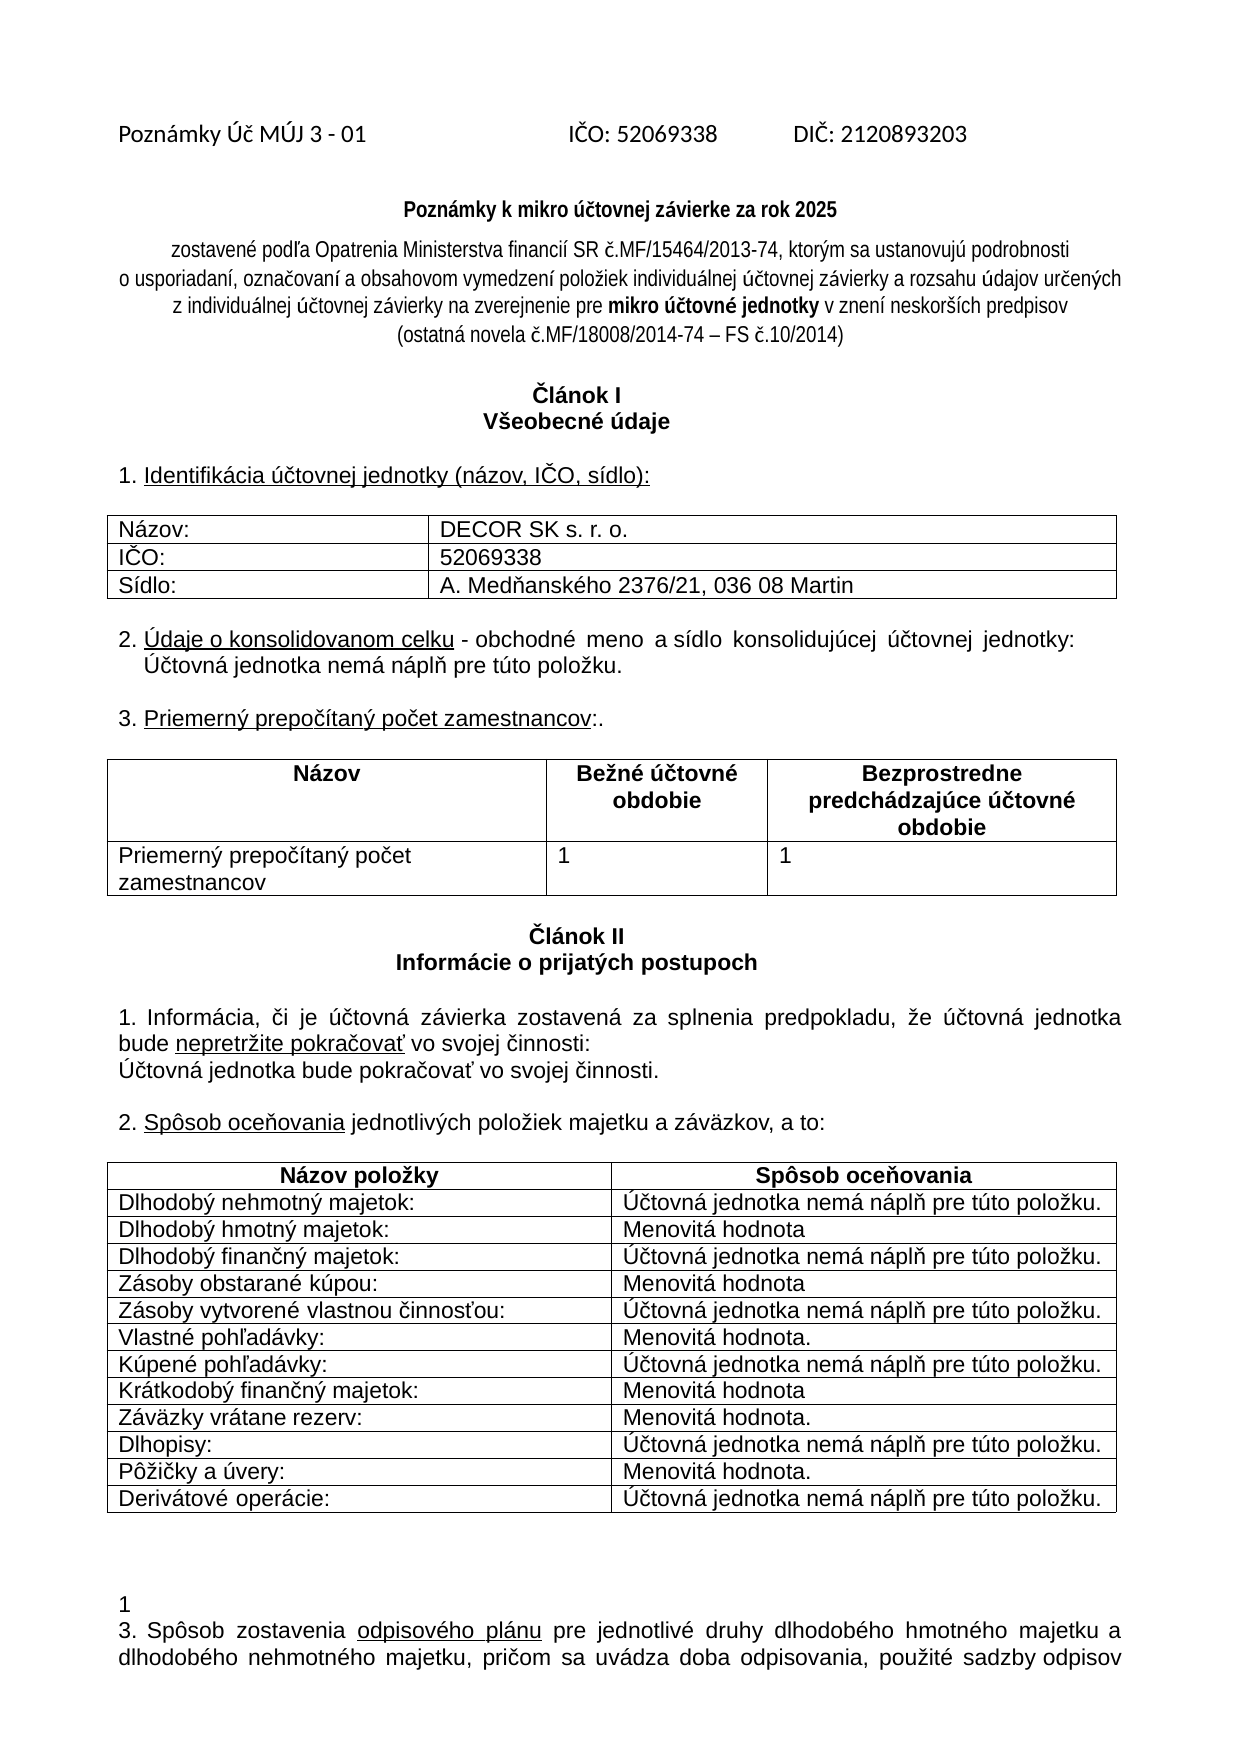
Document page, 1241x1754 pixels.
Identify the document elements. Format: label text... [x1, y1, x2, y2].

table_cell IČO: [108, 544, 428, 570]
table_header DECOR SK s. r. o. [429, 516, 1116, 543]
table_header Bežné účtovné obdobie [547, 760, 767, 841]
table_cell Menovitá hodnota [612, 1378, 1116, 1404]
table_header Názov položky [108, 1163, 611, 1189]
table_cell Kúpené pohľadávky: [108, 1351, 611, 1377]
table_cell Dlhodobý nehmotný majetok: [108, 1190, 611, 1216]
table_cell Účtovná jednotka nemá náplň pre túto položku. [612, 1298, 1116, 1323]
text 2. Spôsob oceňovania jednotlivých položiek majetku a záväzkov, a to: [118, 1109, 1122, 1136]
text 1 [118, 1591, 1122, 1617]
text 1. Identifikácia účtovnej jednotky (názov, IČO, sídlo): [118, 462, 1122, 488]
text Článok II [118, 923, 1035, 949]
table_header Názov: [108, 516, 428, 543]
text Informácie o prijatých postupoch [118, 949, 1035, 976]
table_header Bezprostredne predchádzajúce účtovné obdobie [768, 760, 1116, 841]
table_cell Menovitá hodnota. [612, 1324, 1116, 1350]
text 3. Priemerný prepočítaný počet zamestnancov:. [118, 705, 1122, 732]
text Článok I [118, 382, 1035, 408]
table_cell Účtovná jednotka nemá náplň pre túto položku. [612, 1190, 1116, 1216]
text (ostatná novela č.MF/18008/2014-74 – FS č.10/2014) [118, 320, 1122, 348]
table_cell Vlastné pohľadávky: [108, 1324, 611, 1350]
text Účtovná jednotka nemá náplň pre túto položku. [118, 652, 1122, 678]
text 1. Informácia, či je účtovná závierka zostavená za splnenia predpokladu, že účtovná jednotka bude nepretržite pokračovať vo svojej činnosti: [118, 1004, 1122, 1057]
text Všeobecné údaje [118, 408, 1034, 435]
table_cell Účtovná jednotka nemá náplň pre túto položku. [612, 1244, 1116, 1269]
table_cell Dlhopisy: [108, 1432, 611, 1458]
text zostavené podľa Opatrenia Ministerstva financií SR č.MF/15464/2013-74, ktorým sa ustanovujú podrobnosti o usporiadaní, označovaní a obsahovom vymedzení položiek individuálnej účtovnej závierky a rozsahu údajov určených z individuálnej účtovnej závierky na zverejnenie pre mikro účtovné jednotky v znení neskorších predpisov [118, 236, 1122, 320]
text Účtovná jednotka bude pokračovať vo svojej činnosti. [118, 1057, 1122, 1083]
table_cell Priemerný prepočítaný počet zamestnancov [108, 842, 546, 895]
table_cell Zásoby vytvorené vlastnou činnosťou: [108, 1298, 611, 1323]
text 2. Údaje o konsolidovanom celku - obchodné meno a sídlo konsolidujúcej účtovnej jednotky: [118, 626, 1122, 652]
table_header Názov [108, 760, 546, 841]
table_cell 1 [547, 842, 767, 895]
text Poznámky k mikro účtovnej závierke za rok 2025 [118, 195, 1122, 223]
table_cell 52069338 [429, 544, 1116, 570]
table_cell Účtovná jednotka nemá náplň pre túto položku. [612, 1432, 1116, 1458]
table_cell Záväzky vrátane rezerv: [108, 1405, 611, 1431]
table_cell Pôžičky a úvery: [108, 1459, 611, 1484]
table_cell Krátkodobý finančný majetok: [108, 1378, 611, 1404]
table_cell Sídlo: [108, 571, 428, 598]
table_cell Dlhodobý finančný majetok: [108, 1244, 611, 1269]
text 3. Spôsob zostavenia odpisového plánu pre jednotlivé druhy dlhodobého hmotného majetku a dlhodobého nehmotného majetku, pričom sa uvádza doba odpisovania, použité sadzby odpisov [118, 1617, 1122, 1670]
table_cell Menovitá hodnota. [612, 1405, 1116, 1431]
table_cell Zásoby obstarané kúpou: [108, 1271, 611, 1296]
table_header Spôsob oceňovania [612, 1163, 1116, 1189]
table_cell Derivátové operácie: [108, 1486, 611, 1511]
table_cell Účtovná jednotka nemá náplň pre túto položku. [612, 1351, 1116, 1377]
table_cell A. Medňanského 2376/21, 036 08 Martin [429, 571, 1116, 598]
table_cell Menovitá hodnota. [612, 1459, 1116, 1484]
table_cell Účtovná jednotka nemá náplň pre túto položku. [612, 1486, 1116, 1511]
table_cell Dlhodobý hmotný majetok: [108, 1217, 611, 1243]
table_cell Menovitá hodnota [612, 1271, 1116, 1296]
table_cell Menovitá hodnota [612, 1217, 1116, 1243]
table_cell 1 [768, 842, 1116, 895]
